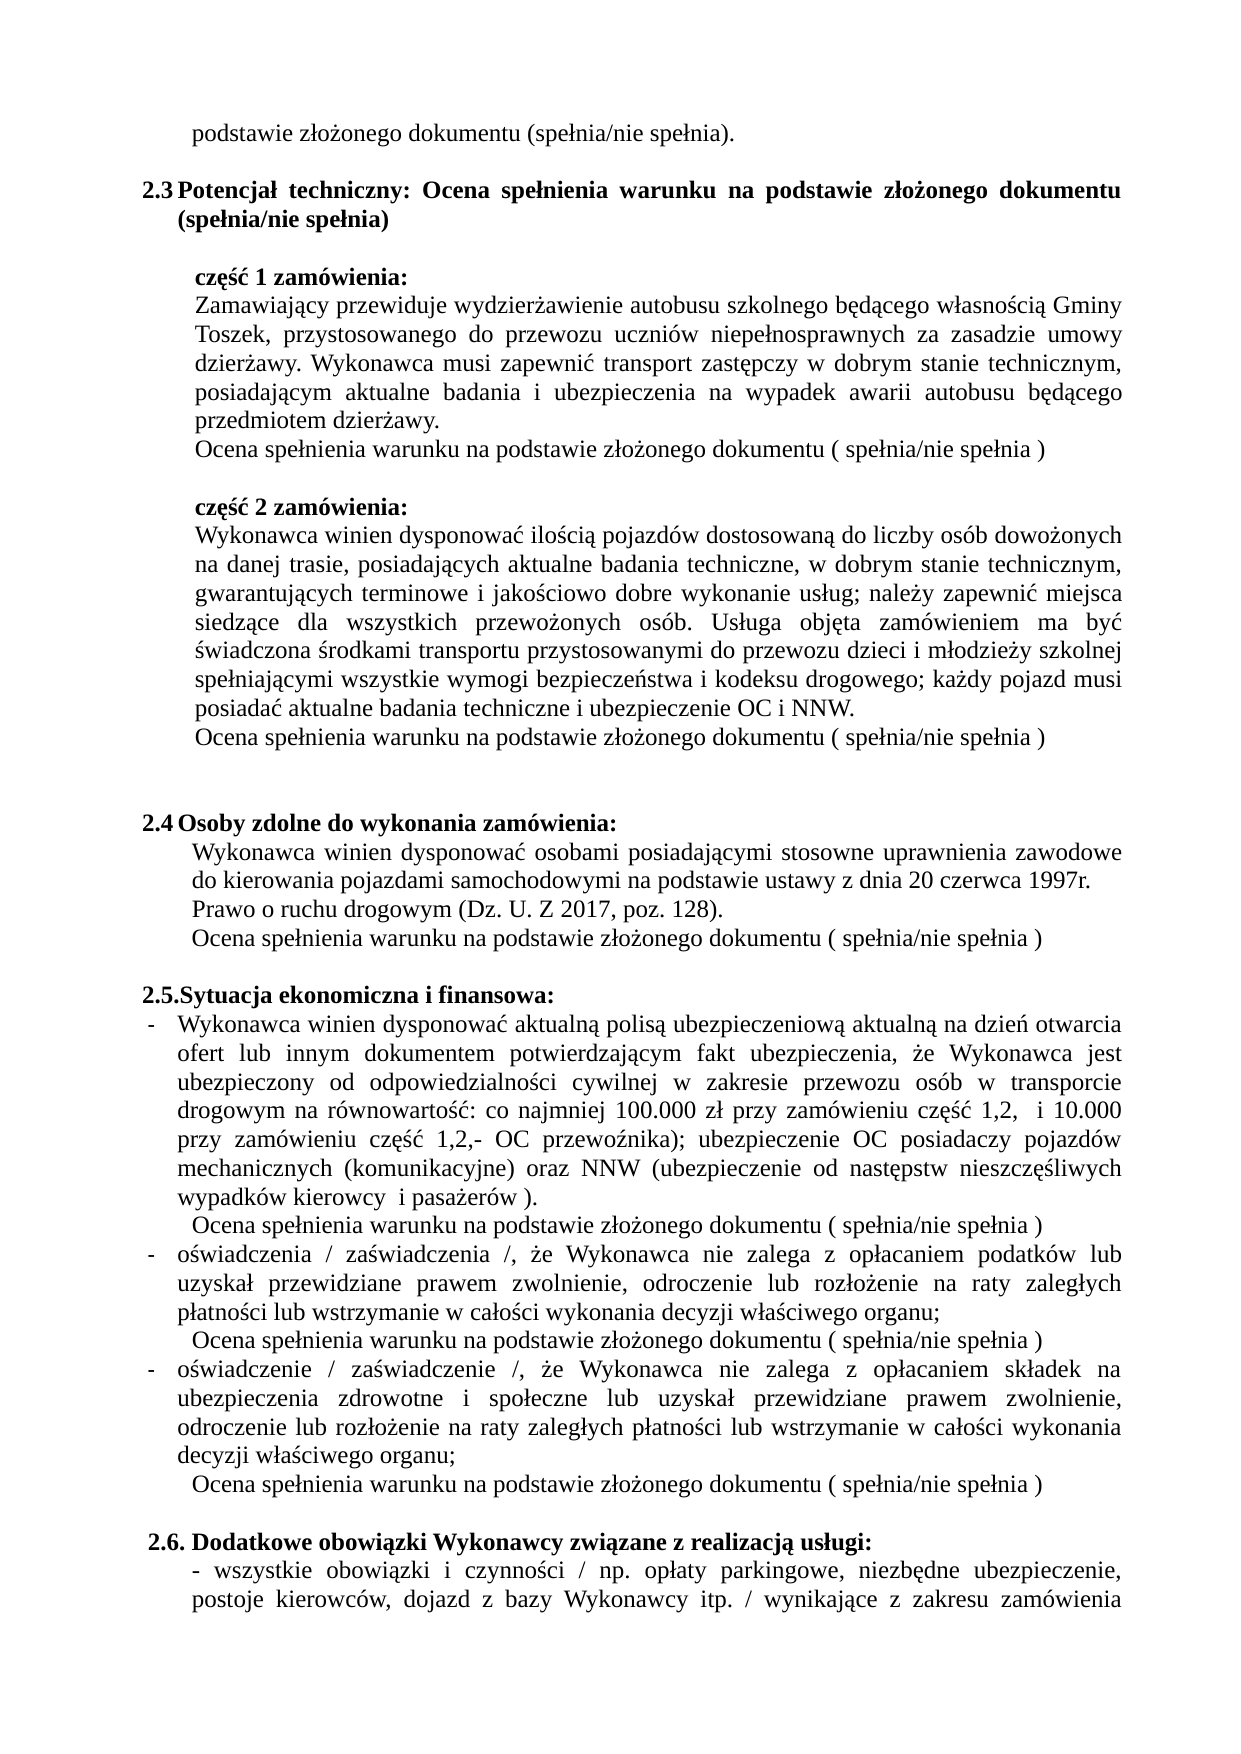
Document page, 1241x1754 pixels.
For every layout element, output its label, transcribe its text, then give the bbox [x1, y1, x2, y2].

text 2.6. Dodatkowe obowiązki Wykonawcy związane z realizacją usługi: [148, 1527, 1123, 1556]
text Wykonawca winien dysponować ilością pojazdów dostosowaną do liczby osób dowożonych na danej trasie, posiadających aktualne badania techniczne, w dobrym stanie technicznym, gwarantujących terminowe i jakościowo dobre wykonanie usług; należy zapewnić miejsca siedzące dla wszystkich przewożonych osób. Usługa objęta zamówieniem ma być świadczona środkami transportu przystosowanymi do przewozu dzieci i młodzieży szkolnej spełniającymi wszystkie wymogi bezpieczeństwa i kodeksu drogowego; każdy pojazd musi posiadać aktualne badania techniczne i ubezpieczenie OC i NNW. [194, 521, 1123, 722]
list Wykonawca winien dysponować aktualną polisą ubezpieczeniową aktualną na dzień otwarcia ofert lub innym dokumentem potwierdzającym fakt ubezpieczenia, że Wykonawca jest ubezpieczony od odpowiedzialności cywilnej w zakresie przewozu osób w transporcie drogowym na równowartość: co najmniej 100.000 zł przy zamówieniu część 1,2, i 10.000 przy zamówieniu część 1,2,- OC przewoźnika); ubezpieczenie OC posiadaczy pojazdów mechanicznych (komunikacyjne) oraz NNW (ubezpieczenie od następstw nieszczęśliwych wypadków kierowcy i pasażerów ). [148, 1009, 1123, 1211]
list oświadczenie / zaświadczenie /, że Wykonawca nie zalega z opłacaniem składek na ubezpieczenia zdrowotne i społeczne lub uzyskał przewidziane prawem zwolnienie, odroczenie lub rozłożenie na raty zaległych płatności lub wstrzymanie w całości wykonania decyzji właściwego organu; [148, 1354, 1123, 1469]
text Ocena spełnienia warunku na podstawie złożonego dokumentu ( spełnia/nie spełnia ) [148, 923, 1123, 952]
text Prawo o ruchu drogowym (Dz. U. Z 2017, poz. 128). [192, 894, 1123, 923]
text część 2 zamówienia: [194, 492, 1123, 521]
list Potencjał techniczny: Ocena spełnienia warunku na podstawie złożonego dokumentu (spełnia/nie spełnia) [142, 176, 1123, 233]
text podstawie złożonego dokumentu (spełnia/nie spełnia). [192, 118, 1123, 147]
text - wszystkie obowiązki i czynności / np. opłaty parkingowe, niezbędne ubezpieczenie, postoje kierowców, dojazd z bazy Wykonawcy itp. / wynikające z zakresu zamówienia [192, 1556, 1123, 1613]
text Zamawiający przewiduje wydzierżawienie autobusu szkolnego będącego własnością Gminy Toszek, przystosowanego do przewozu uczniów niepełnosprawnych za zasadzie umowy dzierżawy. Wykonawca musi zapewnić transport zastępczy w dobrym stanie technicznym, posiadającym aktualne badania i ubezpieczenia na wypadek awarii autobusu będącego przedmiotem dzierżawy. [194, 291, 1123, 434]
list oświadczenia / zaświadczenia /, że Wykonawca nie zalega z opłacaniem podatków lub uzyskał przewidziane prawem zwolnienie, odroczenie lub rozłożenie na raty zaległych płatności lub wstrzymanie w całości wykonania decyzji właściwego organu; [148, 1239, 1123, 1326]
text Wykonawca winien dysponować osobami posiadającymi stosowne uprawnienia zawodowe do kierowania pojazdami samochodowymi na podstawie ustawy z dnia 20 czerwca 1997r. [192, 837, 1123, 894]
text 2.5.Sytuacja ekonomiczna i finansowa: [142, 981, 1123, 1009]
list Osoby zdolne do wykonania zamówienia: [142, 808, 1123, 837]
text Ocena spełnienia warunku na podstawie złożonego dokumentu ( spełnia/nie spełnia ) [192, 1326, 1123, 1354]
text Ocena spełnienia warunku na podstawie złożonego dokumentu ( spełnia/nie spełnia ) [194, 434, 1123, 463]
text część 1 zamówienia: [194, 262, 1123, 291]
text Ocena spełnienia warunku na podstawie złożonego dokumentu ( spełnia/nie spełnia ) [192, 1211, 1123, 1239]
text Ocena spełnienia warunku na podstawie złożonego dokumentu ( spełnia/nie spełnia ) [194, 722, 1123, 751]
text Ocena spełnienia warunku na podstawie złożonego dokumentu ( spełnia/nie spełnia ) [192, 1469, 1123, 1498]
